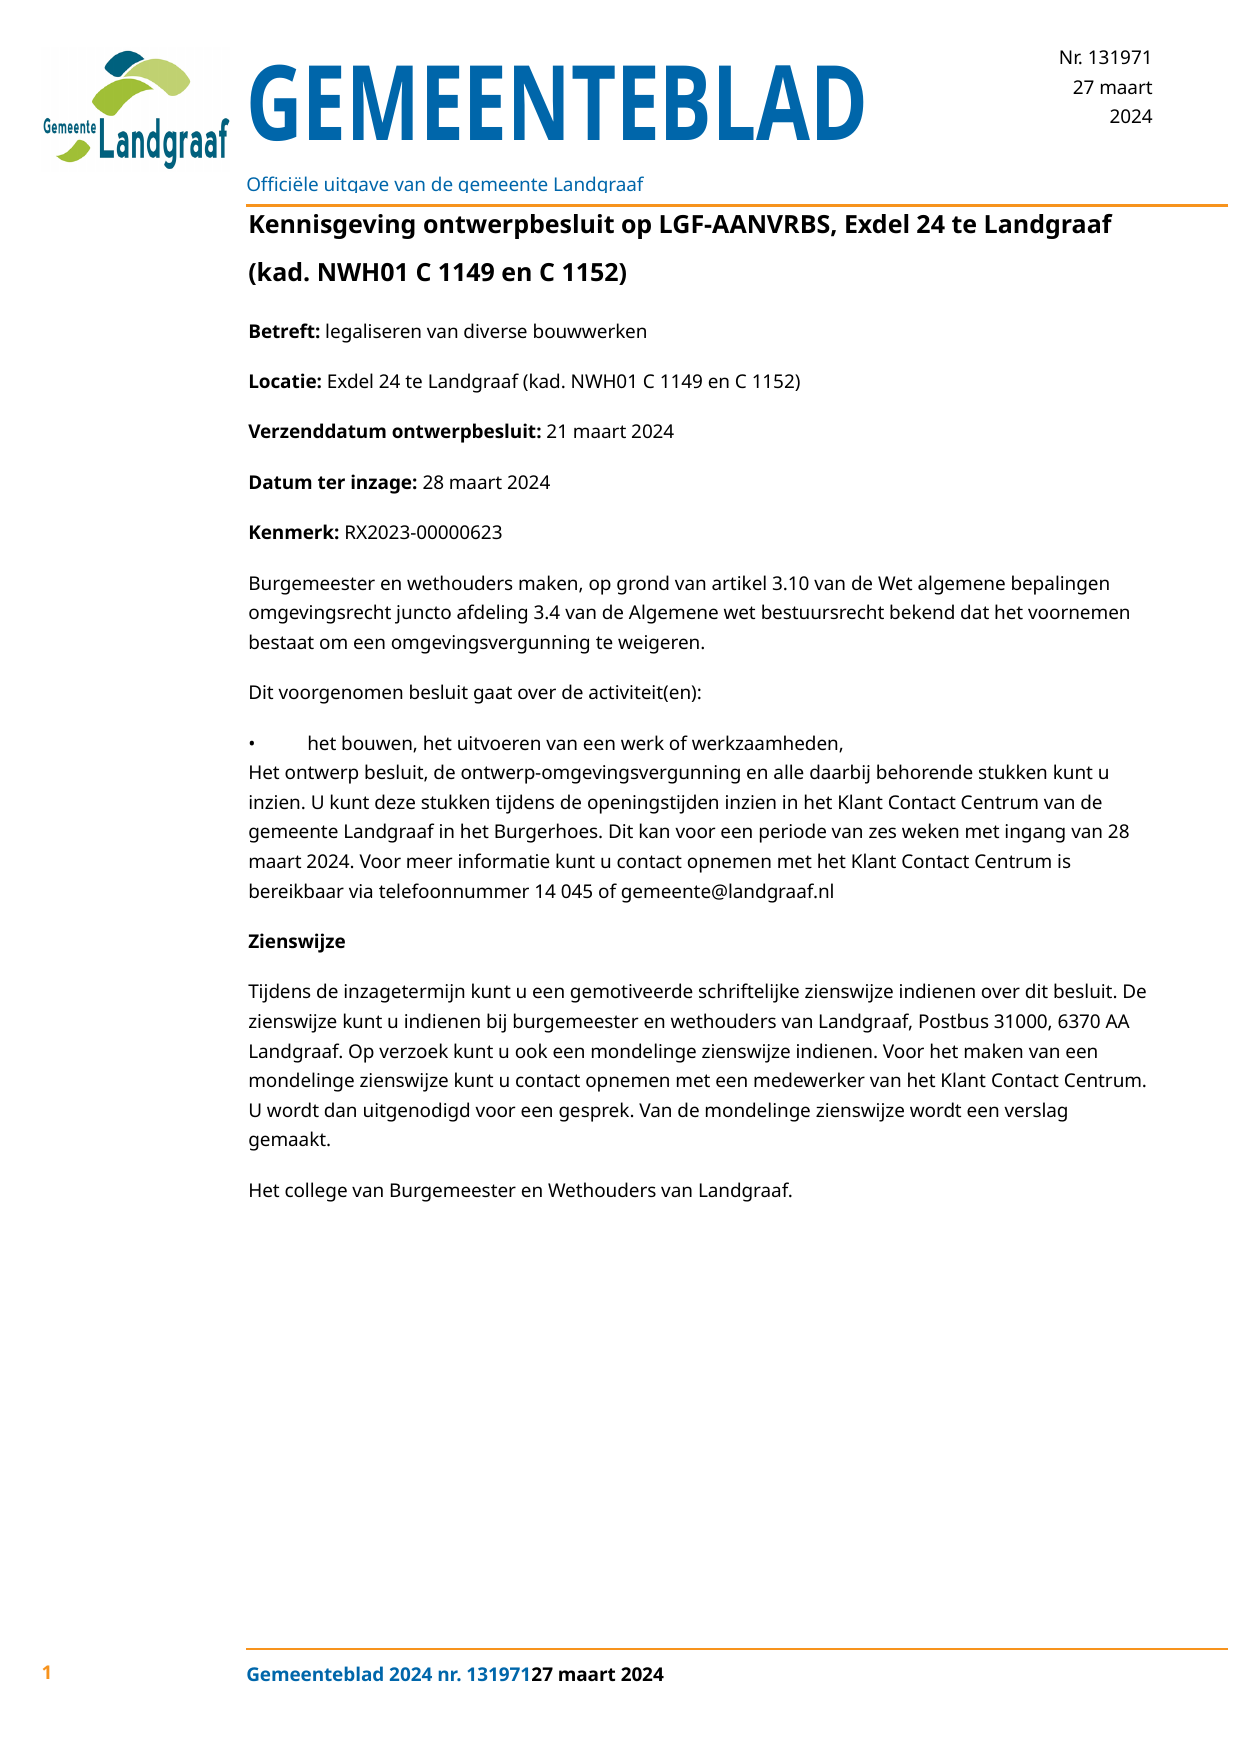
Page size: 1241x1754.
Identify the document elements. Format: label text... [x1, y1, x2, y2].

text Datum ter inzage: 28 maart 2024 [248, 469, 1152, 495]
picture [41, 47, 231, 172]
text Kenmerk: RX2023-00000623 [248, 519, 1152, 545]
text Tijdens de inzagetermijn kunt u een gemotiveerde schriftelijke zienswijze indienen over dit besluit. De zienswijze kunt u indienen bij burgemeester en wethouders van Landgraaf, Postbus 31000, 6370 AA Landgraaf. Op verzoek kunt u ook een mondelinge zienswijze indienen. Voor het maken van een mondelinge zienswijze kunt u contact opnemen met een medewerker van het Klant Contact Centrum. U wordt dan uitgenodigd voor een gesprek. Van de mondelinge zienswijze wordt een verslag gemaakt. [248, 979, 1152, 1152]
text Locatie: Exdel 24 te Landgraaf (kad. NWH01 C 1149 en C 1152) [248, 368, 1152, 394]
text Burgemeester en wethouders maken, op grond van artikel 3.10 van de Wet algemene bepalingen omgevingsrecht juncto afdeling 3.4 van de Algemene wet bestuursrecht bekend dat het voornemen bestaat om een omgevingsvergunning te weigeren. [248, 570, 1152, 655]
text Het ontwerp besluit, de ontwerp-omgevingsvergunning en alle daarbij behorende stukken kunt u inzien. U kunt deze stukken tijdens de openingstijden inzien in het Klant Contact Centrum van de gemeente Landgraaf in het Burgerhoes. Dit kan voor een periode van zes weken met ingang van 28 maart 2024. Voor meer informatie kunt u contact opnemen met het Klant Contact Centrum is bereikbaar via telefoonnummer 14 045 of gemeente@landgraaf.nl [248, 759, 1152, 904]
text Betreft: legaliseren van diverse bouwwerken [248, 318, 1152, 344]
text Zienswijze [248, 928, 1152, 954]
text Dit voorgenomen besluit gaat over de activiteit(en): [248, 679, 1152, 705]
text Het college van Burgemeester en Wethouders van Landgraaf. [248, 1177, 1152, 1203]
text Kennisgeving ontwerpbesluit op LGF-AANVRBS, Exdel 24 te Landgraaf (kad. NWH01 C 1149 en C 1152) [248, 207, 1152, 288]
text Verzenddatum ontwerpbesluit: 21 maart 2024 [248, 419, 1152, 444]
list het bouwen, het uitvoeren van een werk of werkzaamheden, [248, 730, 1152, 756]
